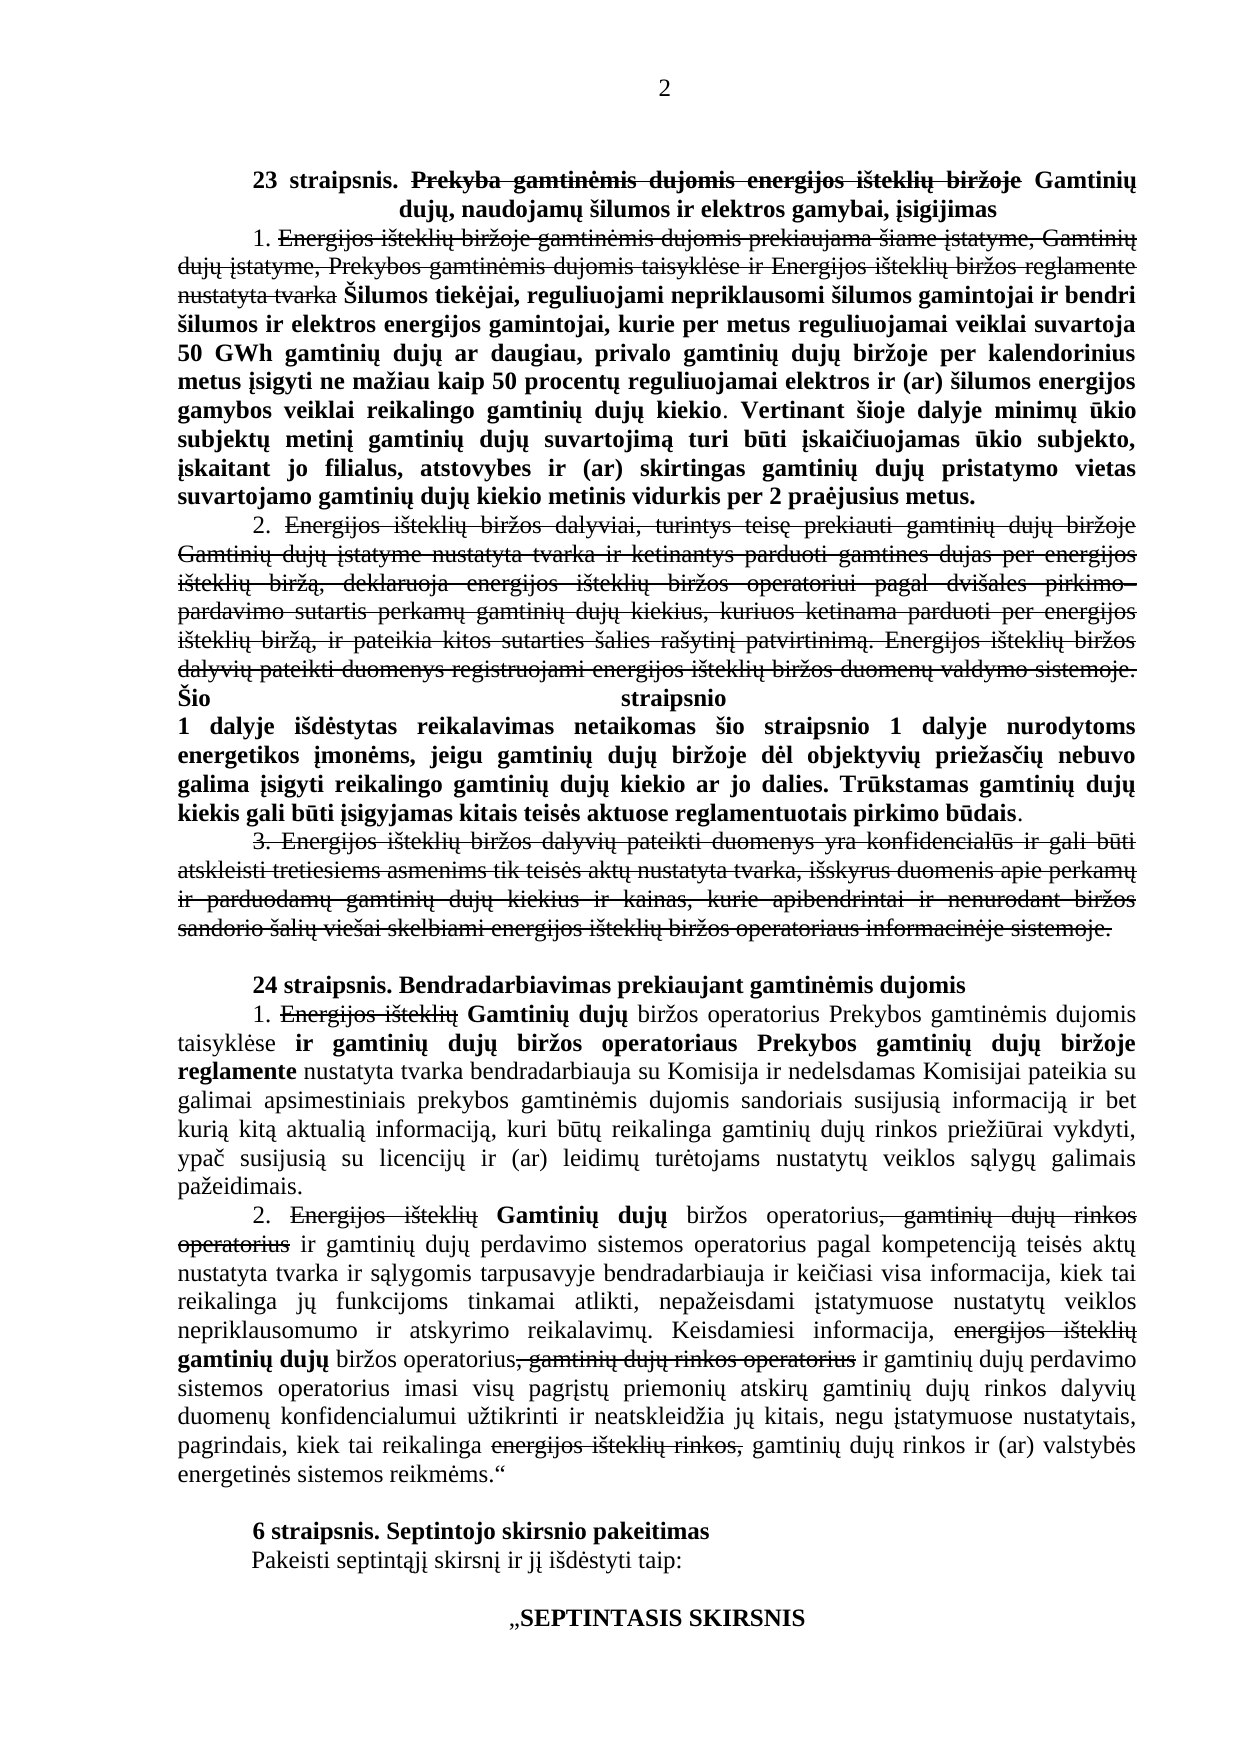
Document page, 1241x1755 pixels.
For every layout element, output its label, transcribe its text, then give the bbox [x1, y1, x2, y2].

list 24 straipsnis. Bendradarbiavimas prekiaujant gamtinėmis dujomis [252, 970, 1137, 999]
list 2. Energijos išteklių biržos dalyviai, turintys teisę prekiauti gamtinių dujų biržoje Gamtinių dujų įstatyme nustatyta tvarka ir ketinantys parduoti gamtines dujas per energijos išteklių biržą, deklaruoja energijos išteklių biržos operatoriui pagal dvišales pirkimo–pardavimo sutartis perkamų gamtinių dujų kiekius, kuriuos ketinama parduoti per energijos išteklių biržą, ir pateikia kitos sutarties šalies rašytinį patvirtinimą. Energijos išteklių biržos dalyvių pateikti duomenys registruojami energijos išteklių biržos duomenų valdymo sistemoje. Šio straipsnio 1 dalyje išdėstytas reikalavimas netaikomas šio straipsnio 1 dalyje nurodytoms energetikos įmonėms, jeigu gamtinių dujų biržoje dėl objektyvių priežasčių nebuvo galima įsigyti reikalingo gamtinių dujų kiekio ar jo dalies. Trūkstamas gamtinių dujų kiekis gali būti įsigyjamas kitais teisės aktuose reglamentuotais pirkimo būdais. [177, 510, 1137, 554]
list 3. Energijos išteklių biržos dalyvių pateikti duomenys yra konfidencialūs ir gali būti atskleisti tretiesiems asmenims tik teisės aktų nustatyta tvarka, išskyrus duomenis apie perkamų ir parduodamų gamtinių dujų kiekius ir kainas, kurie apibendrintai ir nenurodant biržos sandorio šalių viešai skelbiami energijos išteklių biržos operatoriaus informacinėje sistemoje. [177, 872, 1137, 941]
text 2. Energijos išteklių Gamtinių dujų biržos operatorius, gamtinių dujų rinkos operatorius ir gamtinių dujų perdavimo sistemos operatorius pagal kompetenciją teisės aktų nustatyta tvarka ir sąlygomis tarpusavyje bendradarbiauja ir keičiasi visa informacija, kiek tai reikalinga jų funkcijoms tinkamai atlikti, nepažeisdami įstatymuose nustatytų veiklos nepriklausomumo ir atskyrimo reikalavimų. Keisdamiesi informacija, energijos išteklių gamtinių dujų biržos operatorius, gamtinių dujų rinkos operatorius ir gamtinių dujų perdavimo sistemos operatorius imasi visų pagrįstų priemonių atskirų gamtinių dujų rinkos dalyvių duomenų konfidencialumui užtikrinti ir neatskleidžia jų kitais, negu įstatymuose nustatytais, pagrindais, kiek tai reikalinga energijos išteklių rinkos, gamtinių dujų rinkos ir (ar) valstybės energetinės sistemos reikmėms.“ [177, 1200, 1137, 1488]
list 2. Energijos išteklių biržos dalyviai, turintys teisę prekiauti gamtinių dujų biržoje Gamtinių dujų įstatyme nustatyta tvarka ir ketinantys parduoti gamtines dujas per energijos išteklių biržą, deklaruoja energijos išteklių biržos operatoriui pagal dvišales pirkimo–pardavimo sutartis perkamų gamtinių dujų kiekius, kuriuos ketinama parduoti per energijos išteklių biržą, ir pateikia kitos sutarties šalies rašytinį patvirtinimą. Energijos išteklių biržos dalyvių pateikti duomenys registruojami energijos išteklių biržos duomenų valdymo sistemoje. Šio straipsnio 1 dalyje išdėstytas reikalavimas netaikomas šio straipsnio 1 dalyje nurodytoms energetikos įmonėms, jeigu gamtinių dujų biržoje dėl objektyvių priežasčių nebuvo galima įsigyti reikalingo gamtinių dujų kiekio ar jo dalies. Trūkstamas gamtinių dujų kiekis gali būti įsigyjamas kitais teisės aktuose reglamentuotais pirkimo būdais. [177, 584, 1137, 612]
text 1. Energijos išteklių Gamtinių dujų biržos operatorius Prekybos gamtinėmis dujomis taisyklėse ir gamtinių dujų biržos operatoriaus Prekybos gamtinių dujų biržoje reglamente nustatyta tvarka bendradarbiauja su Komisija ir nedelsdamas Komisijai pateikia su galimai apsimestiniais prekybos gamtinėmis dujomis sandoriais susijusią informaciją ir bet kurią kitą aktualią informaciją, kuri būtų reikalinga gamtinių dujų rinkos priežiūrai vykdyti, ypač susijusią su licencijų ir (ar) leidimų turėtojams nustatytų veiklos sąlygų galimais pažeidimais. [177, 999, 1137, 1200]
list 1. Energijos išteklių biržoje gamtinėmis dujomis prekiaujama šiame įstatyme, Gamtinių dujų įstatyme, Prekybos gamtinėmis dujomis taisyklėse ir Energijos išteklių biržos reglamente nustatyta tvarka Šilumos tiekėjai, reguliuojami nepriklausomi šilumos gamintojai ir bendri šilumos ir elektros energijos gamintojai, kurie per metus reguliuojamai veiklai suvartoja 50 GWh gamtinių dujų ar daugiau, privalo gamtinių dujų biržoje per kalendorinius metus įsigyti ne mažiau kaip 50 procentų reguliuojamai elektros ir (ar) šilumos energijos gamybos veiklai reikalingo gamtinių dujų kiekio. Vertinant šioje dalyje minimų ūkio subjektų metinį gamtinių dujų suvartojimą turi būti įskaičiuojamas ūkio subjekto, įskaitant jo filialus, atstovybes ir (ar) skirtingas gamtinių dujų pristatymo vietas suvartojamo gamtinių dujų kiekio metinis vidurkis per 2 praėjusius metus. [177, 223, 1137, 267]
list 6 straipsnis. Septintojo skirsnio pakeitimas [252, 1516, 1137, 1545]
text Pakeisti septintąjį skirsnį ir jį išdėstyti taip: [177, 1545, 1137, 1574]
list 2. Energijos išteklių biržos dalyviai, turintys teisę prekiauti gamtinių dujų biržoje Gamtinių dujų įstatyme nustatyta tvarka ir ketinantys parduoti gamtines dujas per energijos išteklių biržą, deklaruoja energijos išteklių biržos operatoriui pagal dvišales pirkimo–pardavimo sutartis perkamų gamtinių dujų kiekius, kuriuos ketinama parduoti per energijos išteklių biržą, ir pateikia kitos sutarties šalies rašytinį patvirtinimą. Energijos išteklių biržos dalyvių pateikti duomenys registruojami energijos išteklių biržos duomenų valdymo sistemoje. Šio straipsnio 1 dalyje išdėstytas reikalavimas netaikomas šio straipsnio 1 dalyje nurodytoms energetikos įmonėms, jeigu gamtinių dujų biržoje dėl objektyvių priežasčių nebuvo galima įsigyti reikalingo gamtinių dujų kiekio ar jo dalies. Trūkstamas gamtinių dujų kiekis gali būti įsigyjamas kitais teisės aktuose reglamentuotais pirkimo būdais. [177, 555, 1137, 583]
list 2. Energijos išteklių biržos dalyviai, turintys teisę prekiauti gamtinių dujų biržoje Gamtinių dujų įstatyme nustatyta tvarka ir ketinantys parduoti gamtines dujas per energijos išteklių biržą, deklaruoja energijos išteklių biržos operatoriui pagal dvišales pirkimo–pardavimo sutartis perkamų gamtinių dujų kiekius, kuriuos ketinama parduoti per energijos išteklių biržą, ir pateikia kitos sutarties šalies rašytinį patvirtinimą. Energijos išteklių biržos dalyvių pateikti duomenys registruojami energijos išteklių biržos duomenų valdymo sistemoje. Šio straipsnio 1 dalyje išdėstytas reikalavimas netaikomas šio straipsnio 1 dalyje nurodytoms energetikos įmonėms, jeigu gamtinių dujų biržoje dėl objektyvių priežasčių nebuvo galima įsigyti reikalingo gamtinių dujų kiekio ar jo dalies. Trūkstamas gamtinių dujų kiekis gali būti įsigyjamas kitais teisės aktuose reglamentuotais pirkimo būdais. [177, 613, 1137, 669]
list 1. Energijos išteklių biržoje gamtinėmis dujomis prekiaujama šiame įstatyme, Gamtinių dujų įstatyme, Prekybos gamtinėmis dujomis taisyklėse ir Energijos išteklių biržos reglamente nustatyta tvarka Šilumos tiekėjai, reguliuojami nepriklausomi šilumos gamintojai ir bendri šilumos ir elektros energijos gamintojai, kurie per metus reguliuojamai veiklai suvartoja 50 GWh gamtinių dujų ar daugiau, privalo gamtinių dujų biržoje per kalendorinius metus įsigyti ne mažiau kaip 50 procentų reguliuojamai elektros ir (ar) šilumos energijos gamybos veiklai reikalingo gamtinių dujų kiekio. Vertinant šioje dalyje minimų ūkio subjektų metinį gamtinių dujų suvartojimą turi būti įskaičiuojamas ūkio subjekto, įskaitant jo filialus, atstovybes ir (ar) skirtingas gamtinių dujų pristatymo vietas suvartojamo gamtinių dujų kiekio metinis vidurkis per 2 praėjusius metus. [177, 268, 1137, 510]
text „SEPTINTASIS SKIRSNIS [177, 1603, 1137, 1631]
list 2. Energijos išteklių biržos dalyviai, turintys teisę prekiauti gamtinių dujų biržoje Gamtinių dujų įstatyme nustatyta tvarka ir ketinantys parduoti gamtines dujas per energijos išteklių biržą, deklaruoja energijos išteklių biržos operatoriui pagal dvišales pirkimo–pardavimo sutartis perkamų gamtinių dujų kiekius, kuriuos ketinama parduoti per energijos išteklių biržą, ir pateikia kitos sutarties šalies rašytinį patvirtinimą. Energijos išteklių biržos dalyvių pateikti duomenys registruojami energijos išteklių biržos duomenų valdymo sistemoje. Šio straipsnio 1 dalyje išdėstytas reikalavimas netaikomas šio straipsnio 1 dalyje nurodytoms energetikos įmonėms, jeigu gamtinių dujų biržoje dėl objektyvių priežasčių nebuvo galima įsigyti reikalingo gamtinių dujų kiekio ar jo dalies. Trūkstamas gamtinių dujų kiekis gali būti įsigyjamas kitais teisės aktuose reglamentuotais pirkimo būdais. [177, 670, 1137, 826]
list 23 straipsnis. Prekyba gamtinėmis dujomis energijos išteklių biržoje Gamtinių dujų, naudojamų šilumos ir elektros gamybai, įsigijimas [252, 165, 1137, 223]
list 3. Energijos išteklių biržos dalyvių pateikti duomenys yra konfidencialūs ir gali būti atskleisti tretiesiems asmenims tik teisės aktų nustatyta tvarka, išskyrus duomenis apie perkamų ir parduodamų gamtinių dujų kiekius ir kainas, kurie apibendrintai ir nenurodant biržos sandorio šalių viešai skelbiami energijos išteklių biržos operatoriaus informacinėje sistemoje. [177, 826, 1137, 871]
